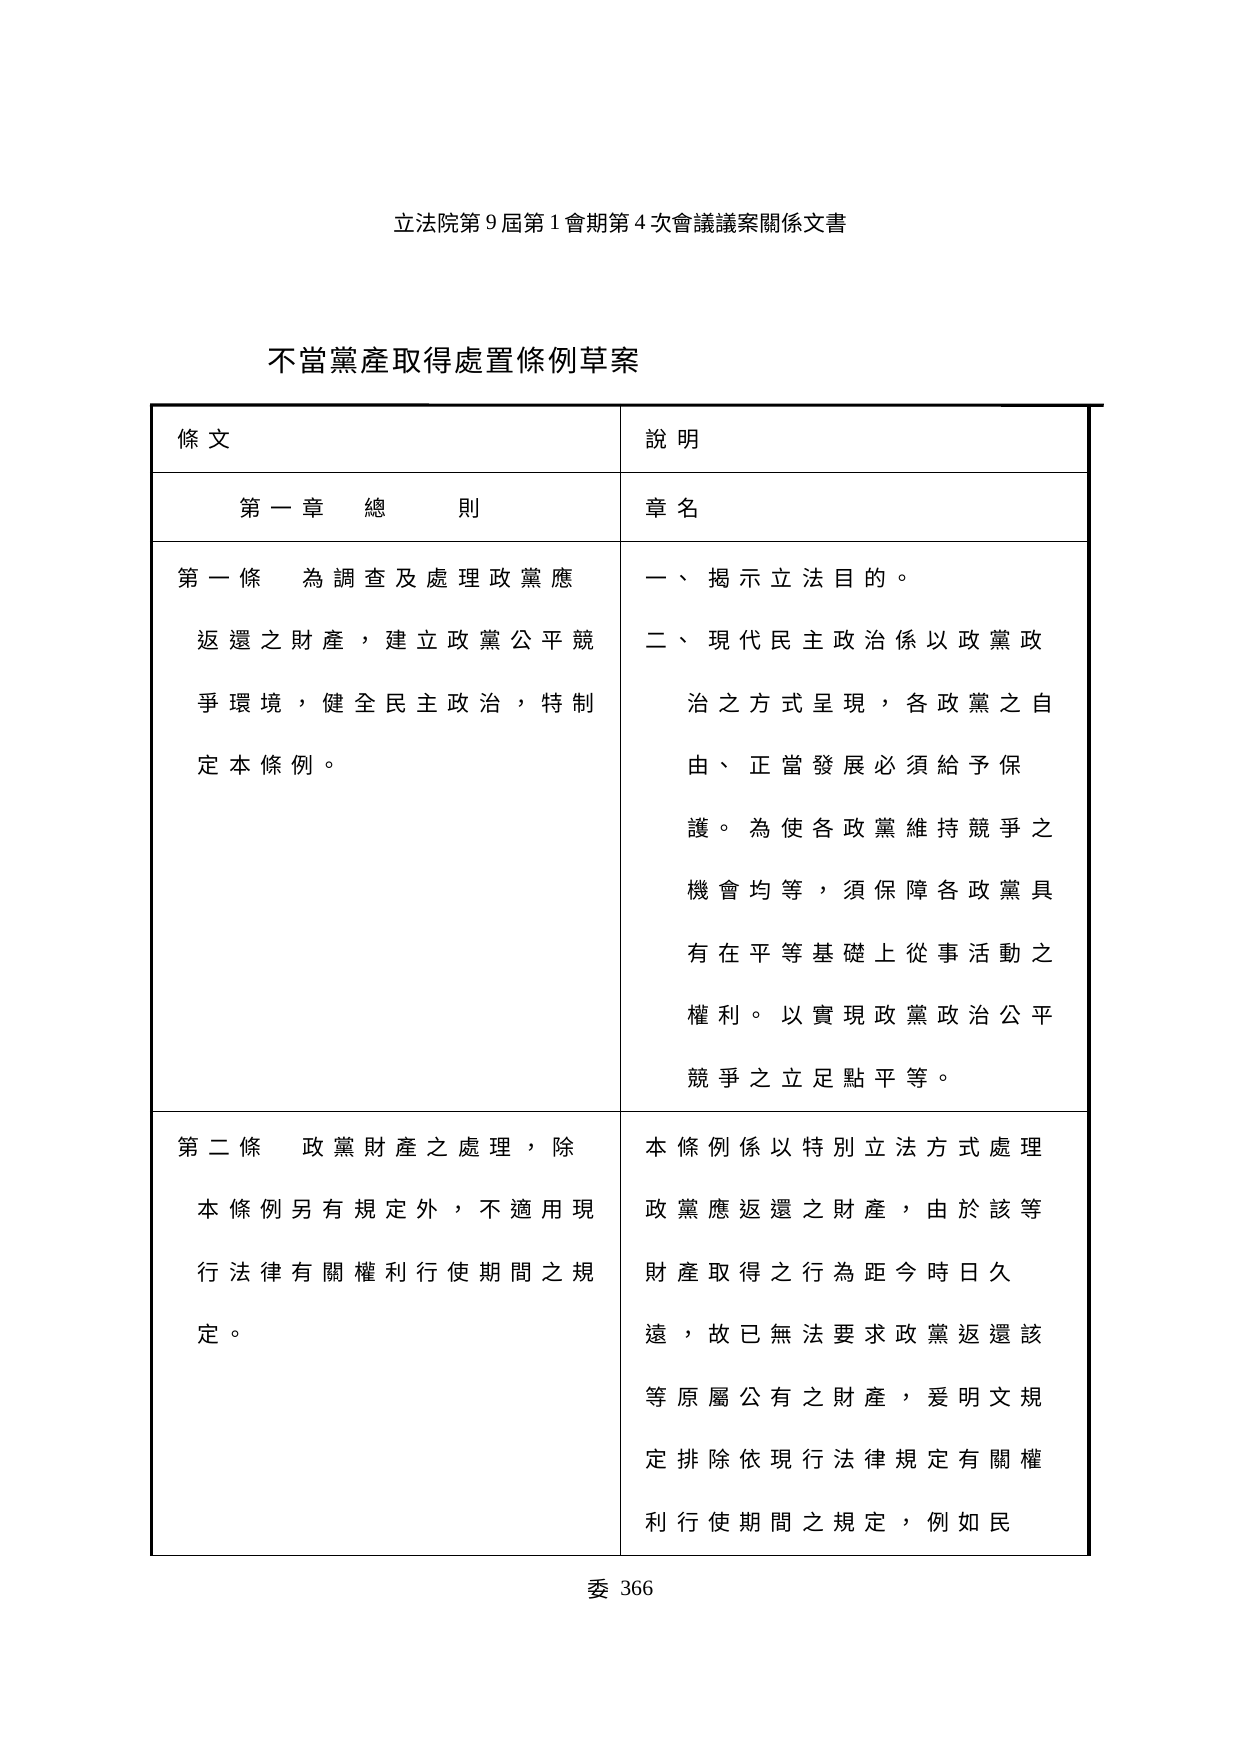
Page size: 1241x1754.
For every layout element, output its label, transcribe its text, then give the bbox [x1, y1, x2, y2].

table_cell 一、揭示立法目的。 二、現代民主政治係以政黨政治之方式呈現，各政黨之自由、正當發展必須給予保護。為使各政黨維持競爭之機會均等，須保障各政黨具有在平等基礎上從事活動之權利。以實現政黨政治公平競爭之立足點平等。 [621, 542, 1087, 1111]
table_cell 本條例係以特別立法方式處理政黨應返還之財產，由於該等財產取得之行為距今時日久遠，故已無法要求政黨返還該等原屬公有之財產，爰明文規定排除依現行法律規定有關權利行使期間之規定，例如民 [621, 1112, 1087, 1555]
table_cell 第二條 政黨財產之處理，除本條例另有規定外，不適用現行法律有關權利行使期間之規定。 [153, 1112, 620, 1555]
table_cell 第一條 為調查及處理政黨應返還之財產，建立政黨公平競爭環境，健全民主政治，特制定本條例。 [153, 542, 620, 1111]
table_cell 章名 [621, 473, 1087, 541]
table_cell 條文 [153, 407, 620, 472]
table_header 不當黨產取得處置條例草案 [151, 313, 1089, 403]
table_cell 第一章 總 則 [153, 473, 620, 541]
table_cell 說明 [621, 407, 1087, 472]
